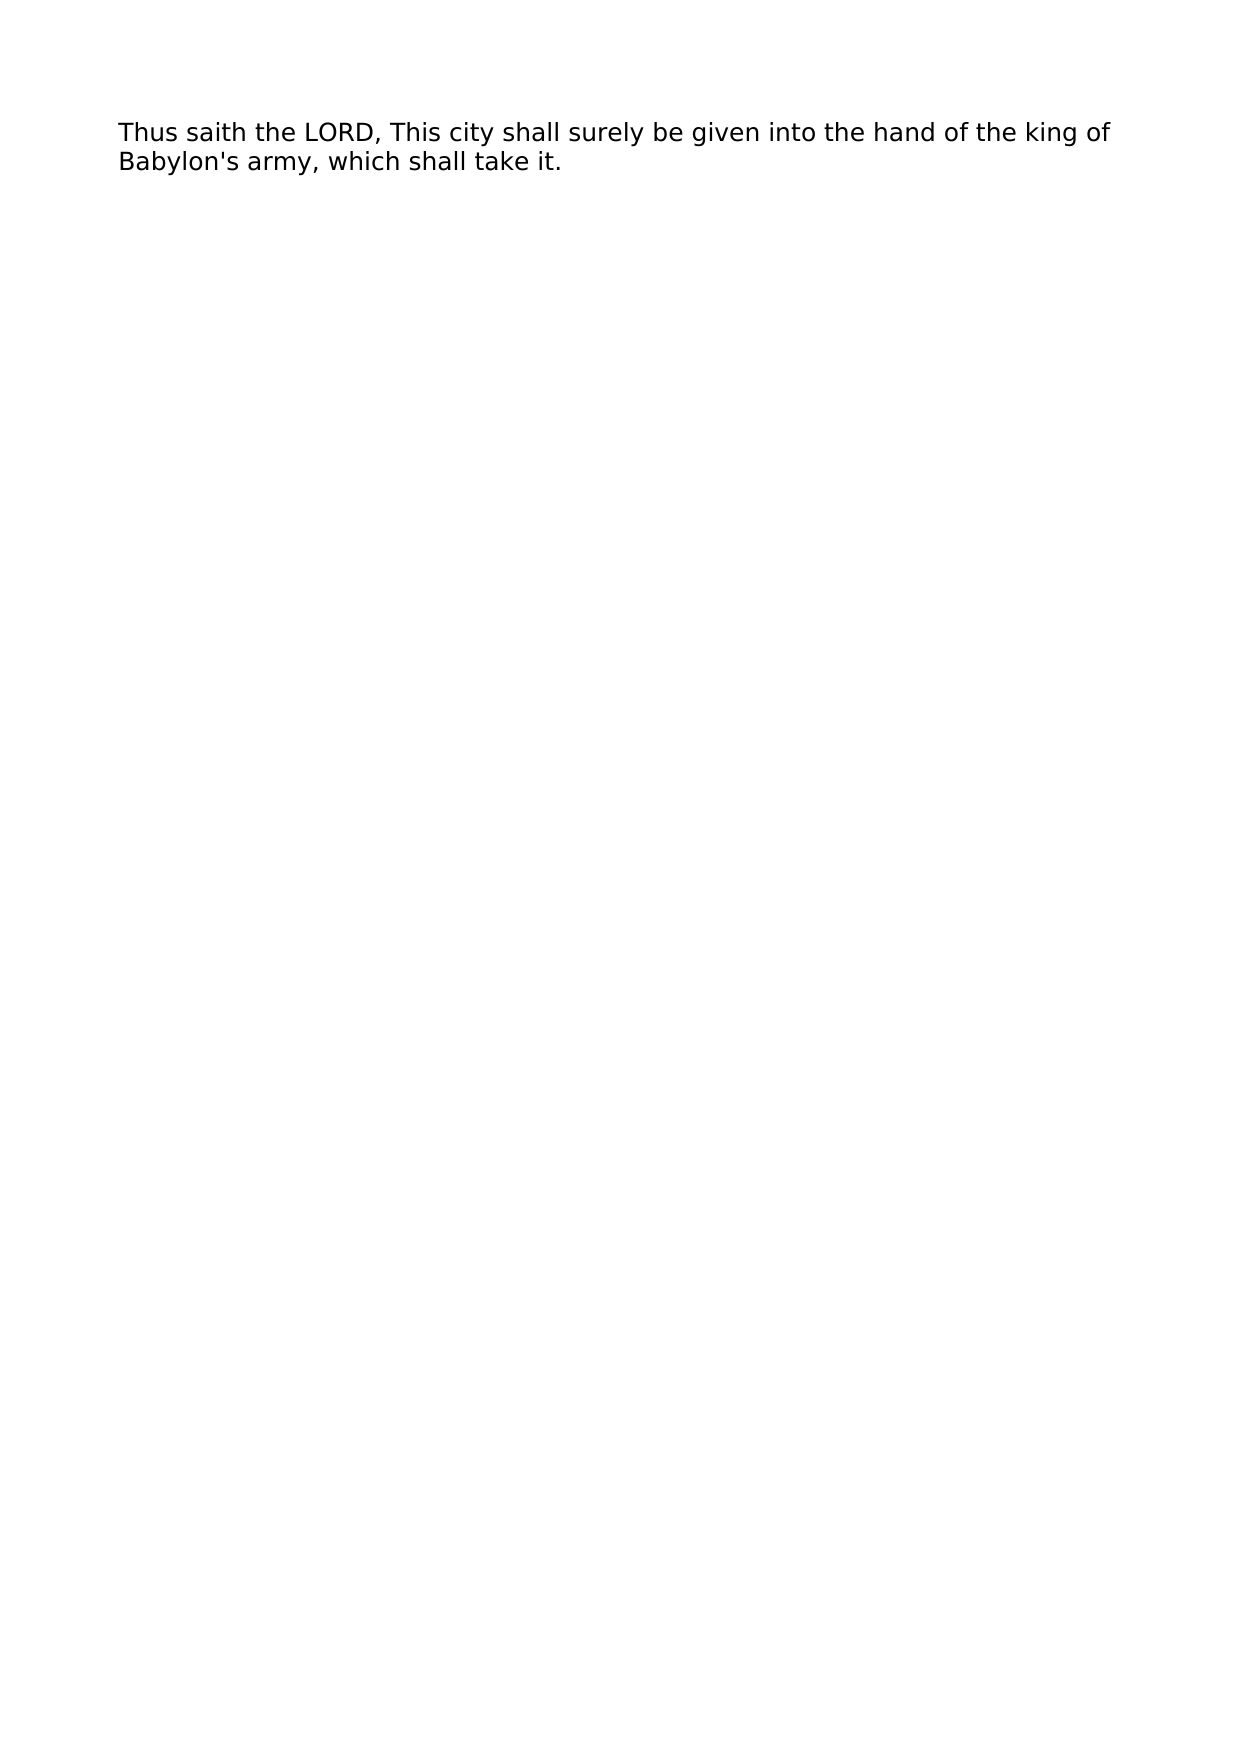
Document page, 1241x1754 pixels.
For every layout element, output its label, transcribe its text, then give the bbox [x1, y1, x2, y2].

text Thus saith the LORD, This city shall surely be given into the hand of the king of Babylon's army, which shall take it. [118, 118, 1122, 176]
